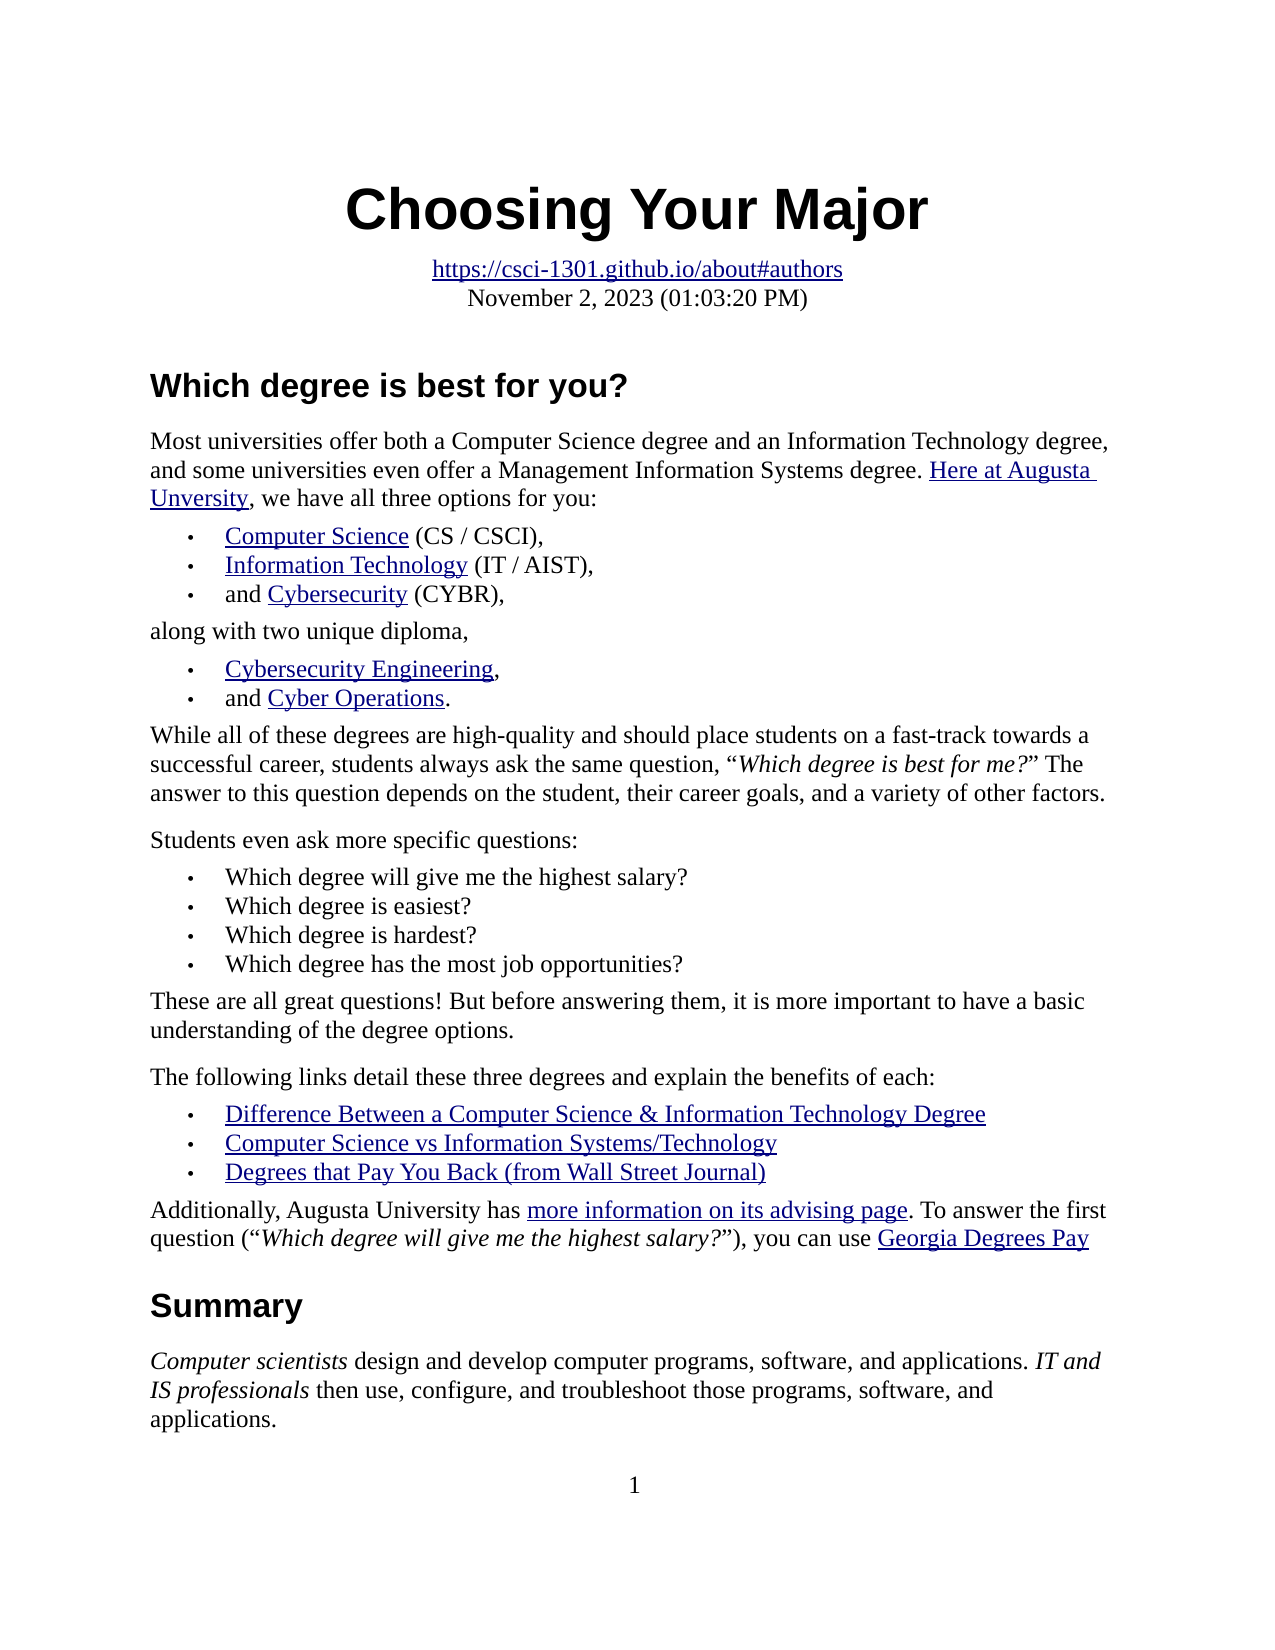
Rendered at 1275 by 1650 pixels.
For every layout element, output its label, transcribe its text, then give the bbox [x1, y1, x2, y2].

text https://csci-1301.github.io/about#authors [150, 254, 1125, 283]
list Computer Science (CS / CSCI), [187, 521, 1125, 550]
text along with two unique diploma, [150, 616, 1125, 645]
subtitle Summary [150, 1286, 1125, 1325]
list Which degree is easiest? [187, 891, 1125, 920]
text November 2, 2023 (01:03:20 PM) [150, 283, 1125, 312]
subtitle Which degree is best for you? [150, 366, 1125, 404]
list Computer Science vs Information Systems/Technology [187, 1128, 1125, 1157]
list Information Technology (IT / AIST), [187, 550, 1125, 579]
text While all of these degrees are high-quality and should place students on a fast-track towards a successful career, students always ask the same question, “Which degree is best for me?” The answer to this question depends on the student, their career goals, and a variety of other factors. [150, 721, 1125, 807]
text Additionally, Augusta University has more information on its advising page. To answer the first question (“Which degree will give me the highest salary?”), you can use Georgia Degrees Pay [150, 1195, 1125, 1252]
list Difference Between a Computer Science & Information Technology Degree [187, 1099, 1125, 1128]
list Degrees that Pay You Back (from Wall Street Journal) [187, 1157, 1125, 1186]
list Which degree has the most job opportunities? [187, 949, 1125, 977]
text The following links detail these three degrees and explain the benefits of each: [150, 1062, 1125, 1091]
text Students even ask more specific questions: [150, 825, 1125, 853]
list Which degree will give me the highest salary? [187, 862, 1125, 891]
text These are all great questions! But before answering them, it is more important to have a basic understanding of the degree options. [150, 986, 1125, 1044]
text Computer scientists design and develop computer programs, software, and applications. IT and IS professionals then use, configure, and troubleshoot those programs, software, and applications. [150, 1346, 1125, 1432]
list and Cyber Operations. [187, 683, 1125, 712]
title Choosing Your Major [150, 175, 1125, 242]
text Most universities offer both a Computer Science degree and an Information Technology degree, and some universities even offer a Management Information Systems degree. Here at Augusta Unversity, we have all three options for you: [150, 426, 1125, 512]
list Which degree is hardest? [187, 920, 1125, 949]
list Cybersecurity Engineering, [187, 654, 1125, 683]
list and Cybersecurity (CYBR), [187, 579, 1125, 607]
